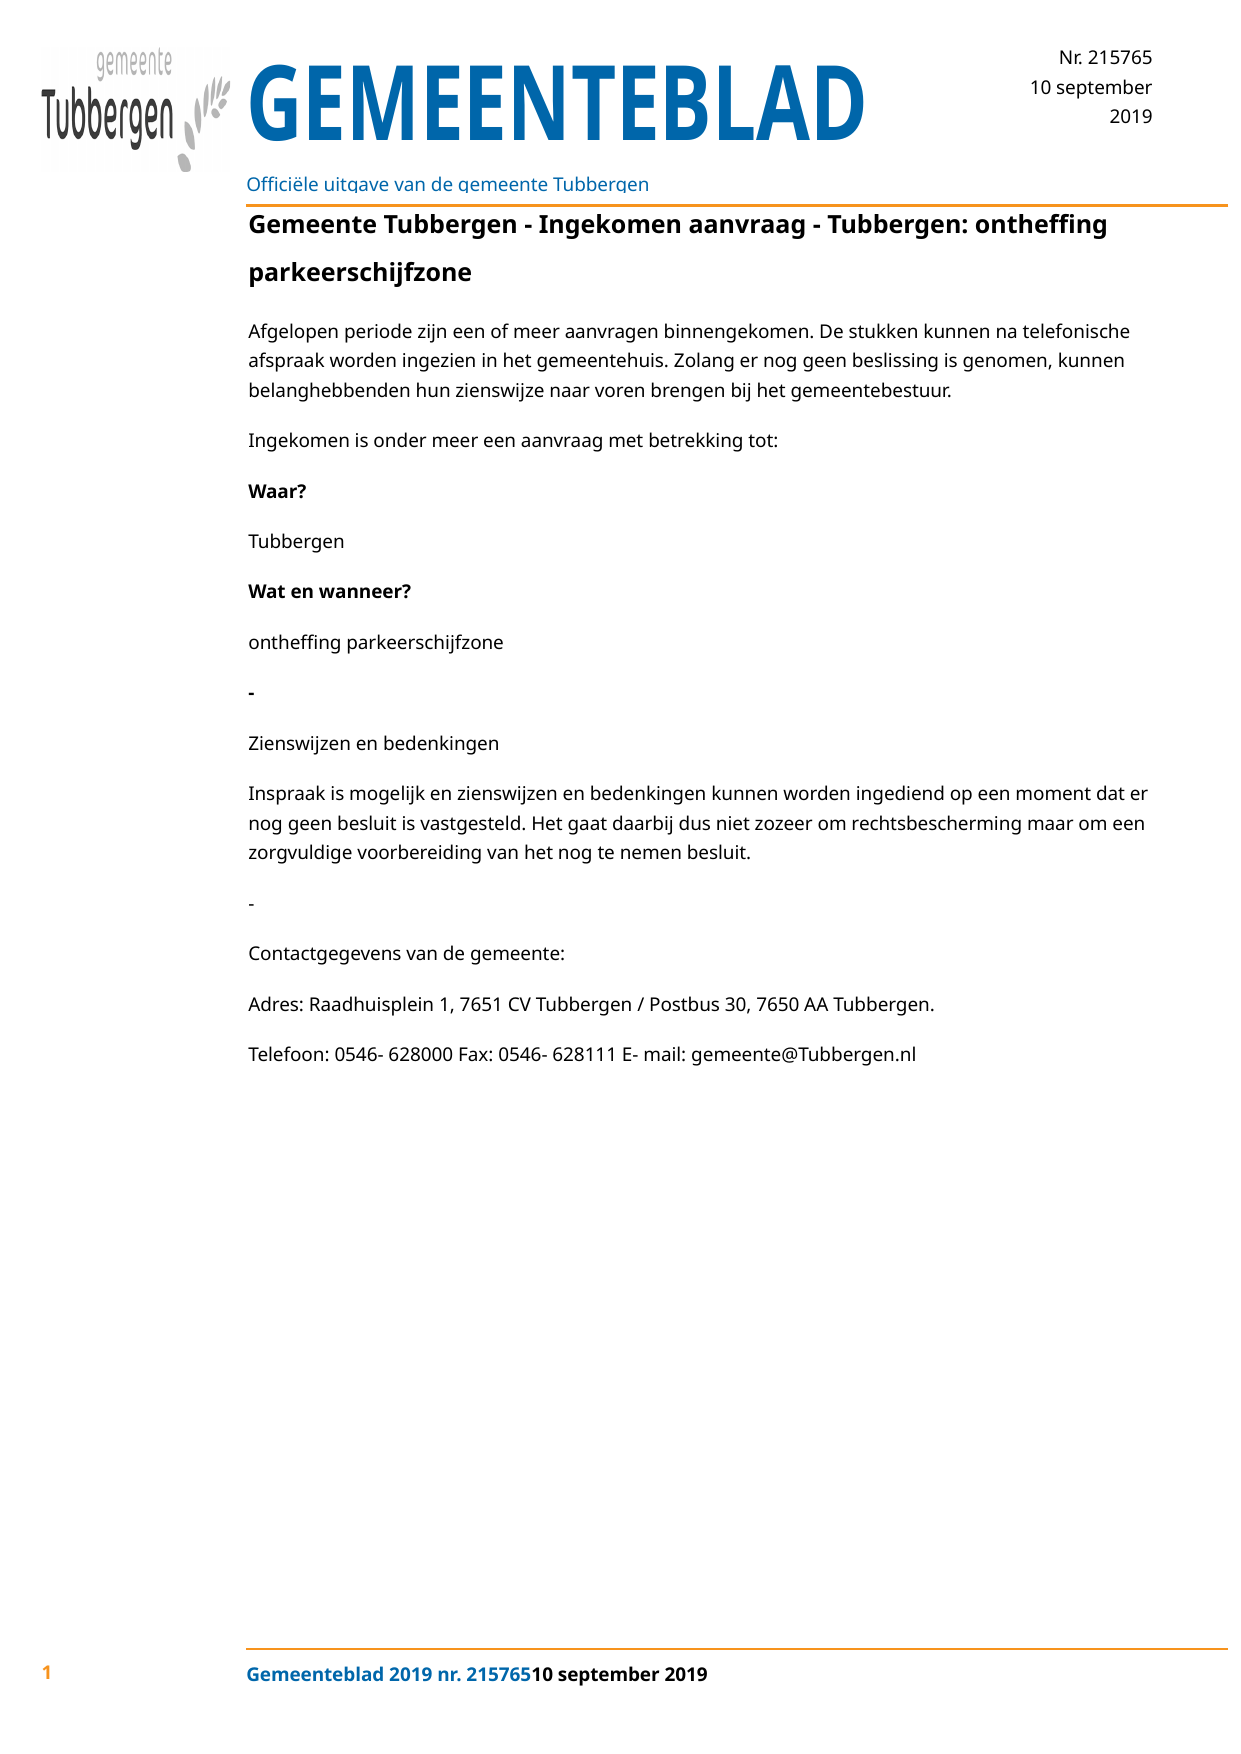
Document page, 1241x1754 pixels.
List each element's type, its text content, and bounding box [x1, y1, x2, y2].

text Zienswijzen en bedenkingen [248, 730, 1152, 756]
text Ingekomen is onder meer een aanvraag met betrekking tot: [248, 427, 1152, 453]
text Tubbergen [248, 528, 1152, 554]
text Wat en wanneer? [248, 579, 1152, 604]
text Gemeente Tubbergen - Ingekomen aanvraag - Tubbergen: ontheffing parkeerschijfzone [248, 207, 1152, 288]
text - [248, 890, 1152, 916]
text Inspraak is mogelijk en zienswijzen en bedenkingen kunnen worden ingediend op een moment dat er nog geen besluit is vastgesteld. Het gaat daarbij dus niet zozeer om rechtsbescherming maar om een zorgvuldige voorbereiding van het nog te nemen besluit. [248, 780, 1152, 865]
picture [41, 47, 231, 172]
text Afgelopen periode zijn een of meer aanvragen binnengekomen. De stukken kunnen na telefonische afspraak worden ingezien in het gemeentehuis. Zolang er nog geen beslissing is genomen, kunnen belanghebbenden hun zienswijze naar voren brengen bij het gemeentebestuur. [248, 318, 1152, 403]
text Adres: Raadhuisplein 1, 7651 CV Tubbergen / Postbus 30, 7650 AA Tubbergen. [248, 991, 1152, 1017]
text Telefoon: 0546- 628000 Fax: 0546- 628111 E- mail: gemeente@Tubbergen.nl [248, 1041, 1152, 1067]
text ontheffing parkeerschijfzone [248, 629, 1152, 655]
text Contactgegevens van de gemeente: [248, 940, 1152, 966]
text - [248, 679, 1152, 705]
text Waar? [248, 478, 1152, 504]
